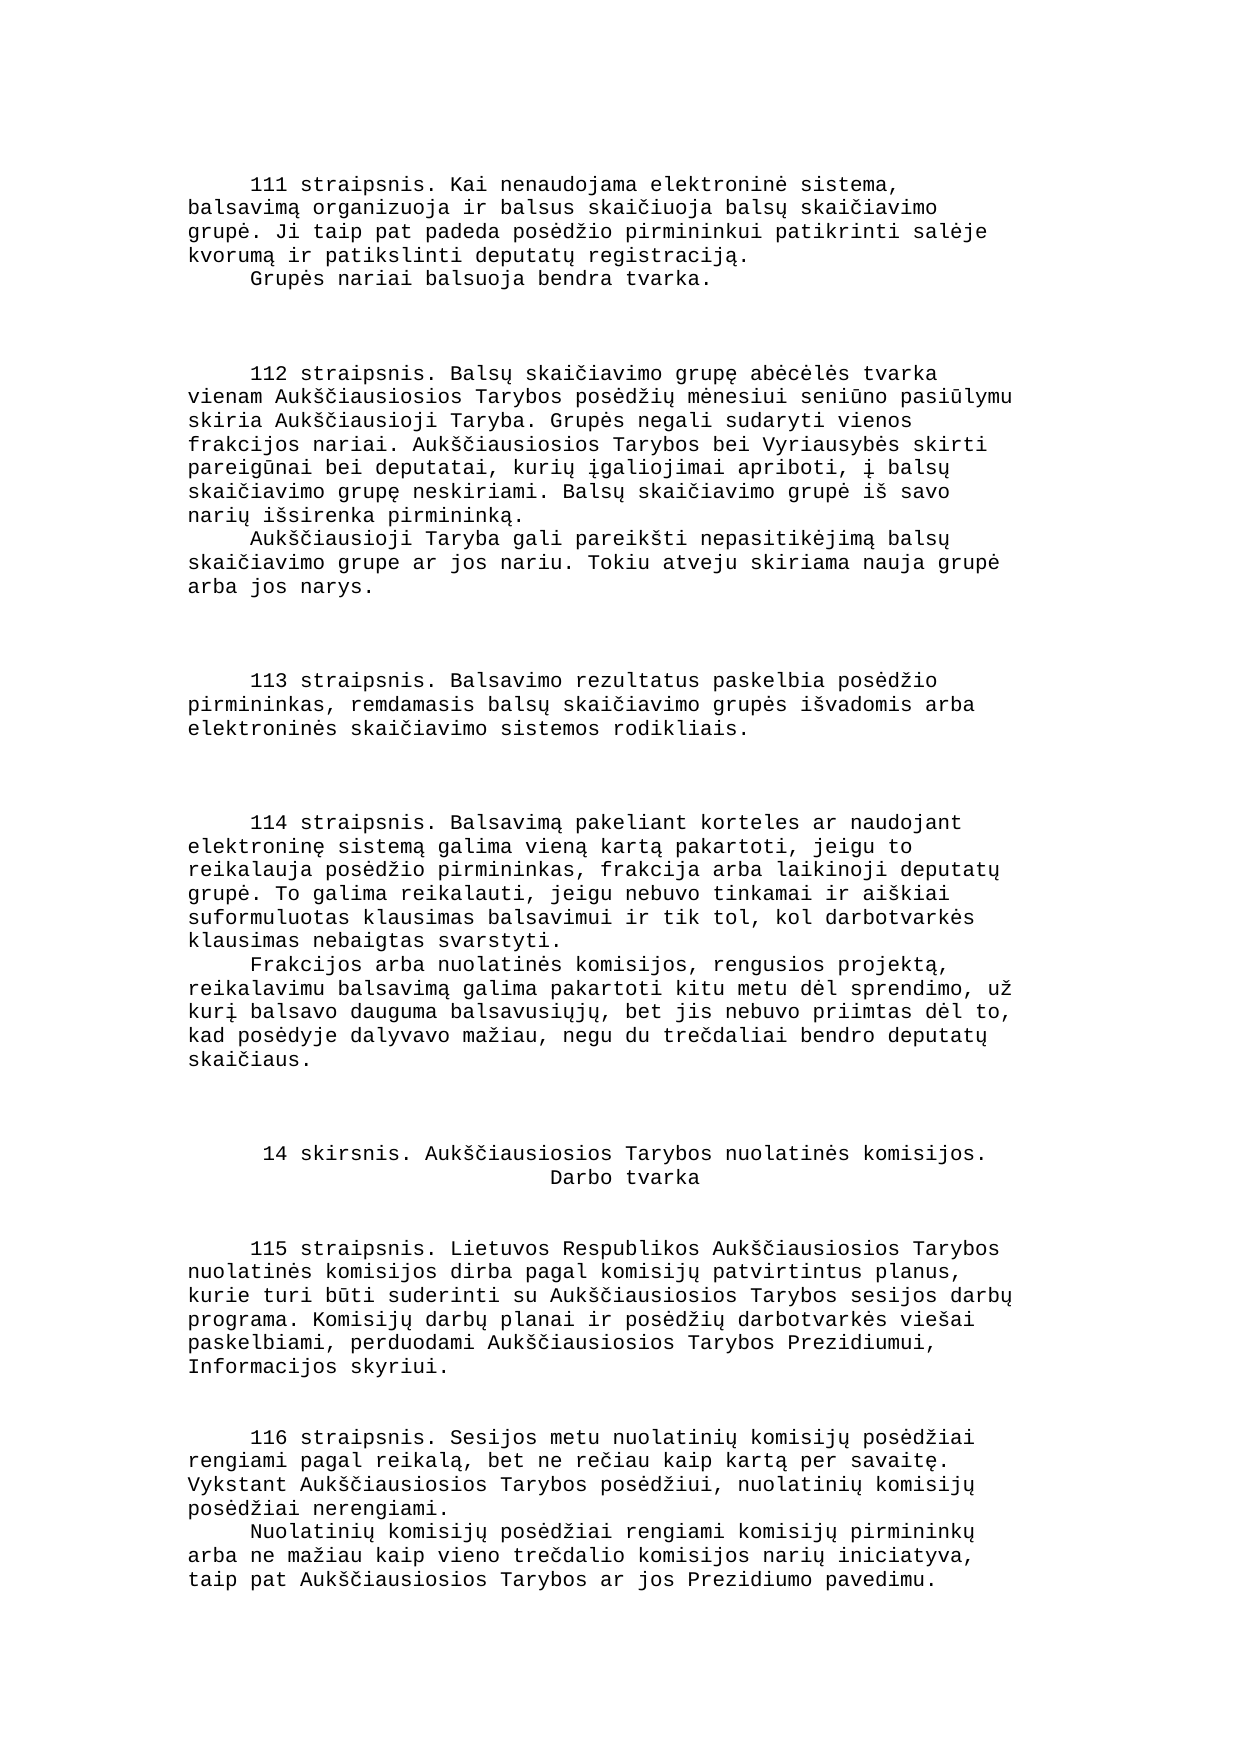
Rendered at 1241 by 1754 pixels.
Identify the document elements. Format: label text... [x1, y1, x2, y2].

text posėdžiai nerengiami. [187, 1498, 1053, 1521]
text skiria Aukščiausioji Taryba. Grupės negali sudaryti vienos [187, 410, 1053, 434]
text frakcijos nariai. Aukščiausiosios Tarybos bei Vyriausybės skirti [187, 434, 1053, 457]
text kad posėdyje dalyvavo mažiau, negu du trečdaliai bendro deputatų [187, 1025, 1053, 1048]
text Frakcijos arba nuolatinės komisijos, rengusios projektą, [187, 954, 1053, 978]
text 116 straipsnis. Sesijos metu nuolatinių komisijų posėdžiai [187, 1427, 1053, 1451]
text 14 skirsnis. Aukščiausiosios Tarybos nuolatinės komisijos. [187, 1143, 1053, 1167]
text Nuolatinių komisijų posėdžiai rengiami komisijų pirmininkų [187, 1521, 1053, 1545]
text kurį balsavo dauguma balsavusiųjų, bet jis nebuvo priimtas dėl to, [187, 1001, 1053, 1025]
text skaičiavimo grupę neskiriami. Balsų skaičiavimo grupė iš savo [187, 481, 1053, 505]
text programa. Komisijų darbų planai ir posėdžių darbotvarkės viešai [187, 1309, 1053, 1332]
text Aukščiausioji Taryba gali pareikšti nepasitikėjimą balsų [187, 528, 1053, 552]
text klausimas nebaigtas svarstyti. [187, 930, 1053, 954]
text 114 straipsnis. Balsavimą pakeliant korteles ar naudojant [187, 812, 1053, 836]
text Darbo tvarka [187, 1167, 1053, 1190]
text 112 straipsnis. Balsų skaičiavimo grupę abėcėlės tvarka [187, 363, 1053, 386]
text narių išsirenka pirmininką. [187, 505, 1053, 528]
text grupė. To galima reikalauti, jeigu nebuvo tinkamai ir aiškiai [187, 883, 1053, 907]
text Grupės nariai balsuoja bendra tvarka. [187, 268, 1053, 292]
text taip pat Aukščiausiosios Tarybos ar jos Prezidiumo pavedimu. [187, 1569, 1053, 1592]
text 115 straipsnis. Lietuvos Respublikos Aukščiausiosios Tarybos [187, 1238, 1053, 1261]
text skaičiavimo grupe ar jos nariu. Tokiu atveju skiriama nauja grupė [187, 552, 1053, 576]
text elektroninės skaičiavimo sistemos rodikliais. [187, 717, 1053, 741]
text Vykstant Aukščiausiosios Tarybos posėdžiui, nuolatinių komisijų [187, 1474, 1053, 1498]
text 113 straipsnis. Balsavimo rezultatus paskelbia posėdžio [187, 670, 1053, 694]
text pareigūnai bei deputatai, kurių įgaliojimai apriboti, į balsų [187, 457, 1053, 481]
text arba jos narys. [187, 576, 1053, 599]
text balsavimą organizuoja ir balsus skaičiuoja balsų skaičiavimo [187, 197, 1053, 221]
text kvorumą ir patikslinti deputatų registraciją. [187, 244, 1053, 268]
text vienam Aukščiausiosios Tarybos posėdžių mėnesiui seniūno pasiūlymu [187, 386, 1053, 410]
text arba ne mažiau kaip vieno trečdalio komisijos narių iniciatyva, [187, 1545, 1053, 1569]
text elektroninę sistemą galima vieną kartą pakartoti, jeigu to [187, 836, 1053, 859]
text paskelbiami, perduodami Aukščiausiosios Tarybos Prezidiumui, [187, 1332, 1053, 1356]
text Informacijos skyriui. [187, 1356, 1053, 1379]
text 111 straipsnis. Kai nenaudojama elektroninė sistema, [187, 174, 1053, 197]
text suformuluotas klausimas balsavimui ir tik tol, kol darbotvarkės [187, 907, 1053, 930]
text reikalauja posėdžio pirmininkas, frakcija arba laikinoji deputatų [187, 859, 1053, 883]
text skaičiaus. [187, 1048, 1053, 1072]
text reikalavimu balsavimą galima pakartoti kitu metu dėl sprendimo, už [187, 978, 1053, 1001]
text kurie turi būti suderinti su Aukščiausiosios Tarybos sesijos darbų [187, 1285, 1053, 1309]
text pirmininkas, remdamasis balsų skaičiavimo grupės išvadomis arba [187, 694, 1053, 717]
text grupė. Ji taip pat padeda posėdžio pirmininkui patikrinti salėje [187, 221, 1053, 244]
text nuolatinės komisijos dirba pagal komisijų patvirtintus planus, [187, 1261, 1053, 1285]
text rengiami pagal reikalą, bet ne rečiau kaip kartą per savaitę. [187, 1451, 1053, 1474]
